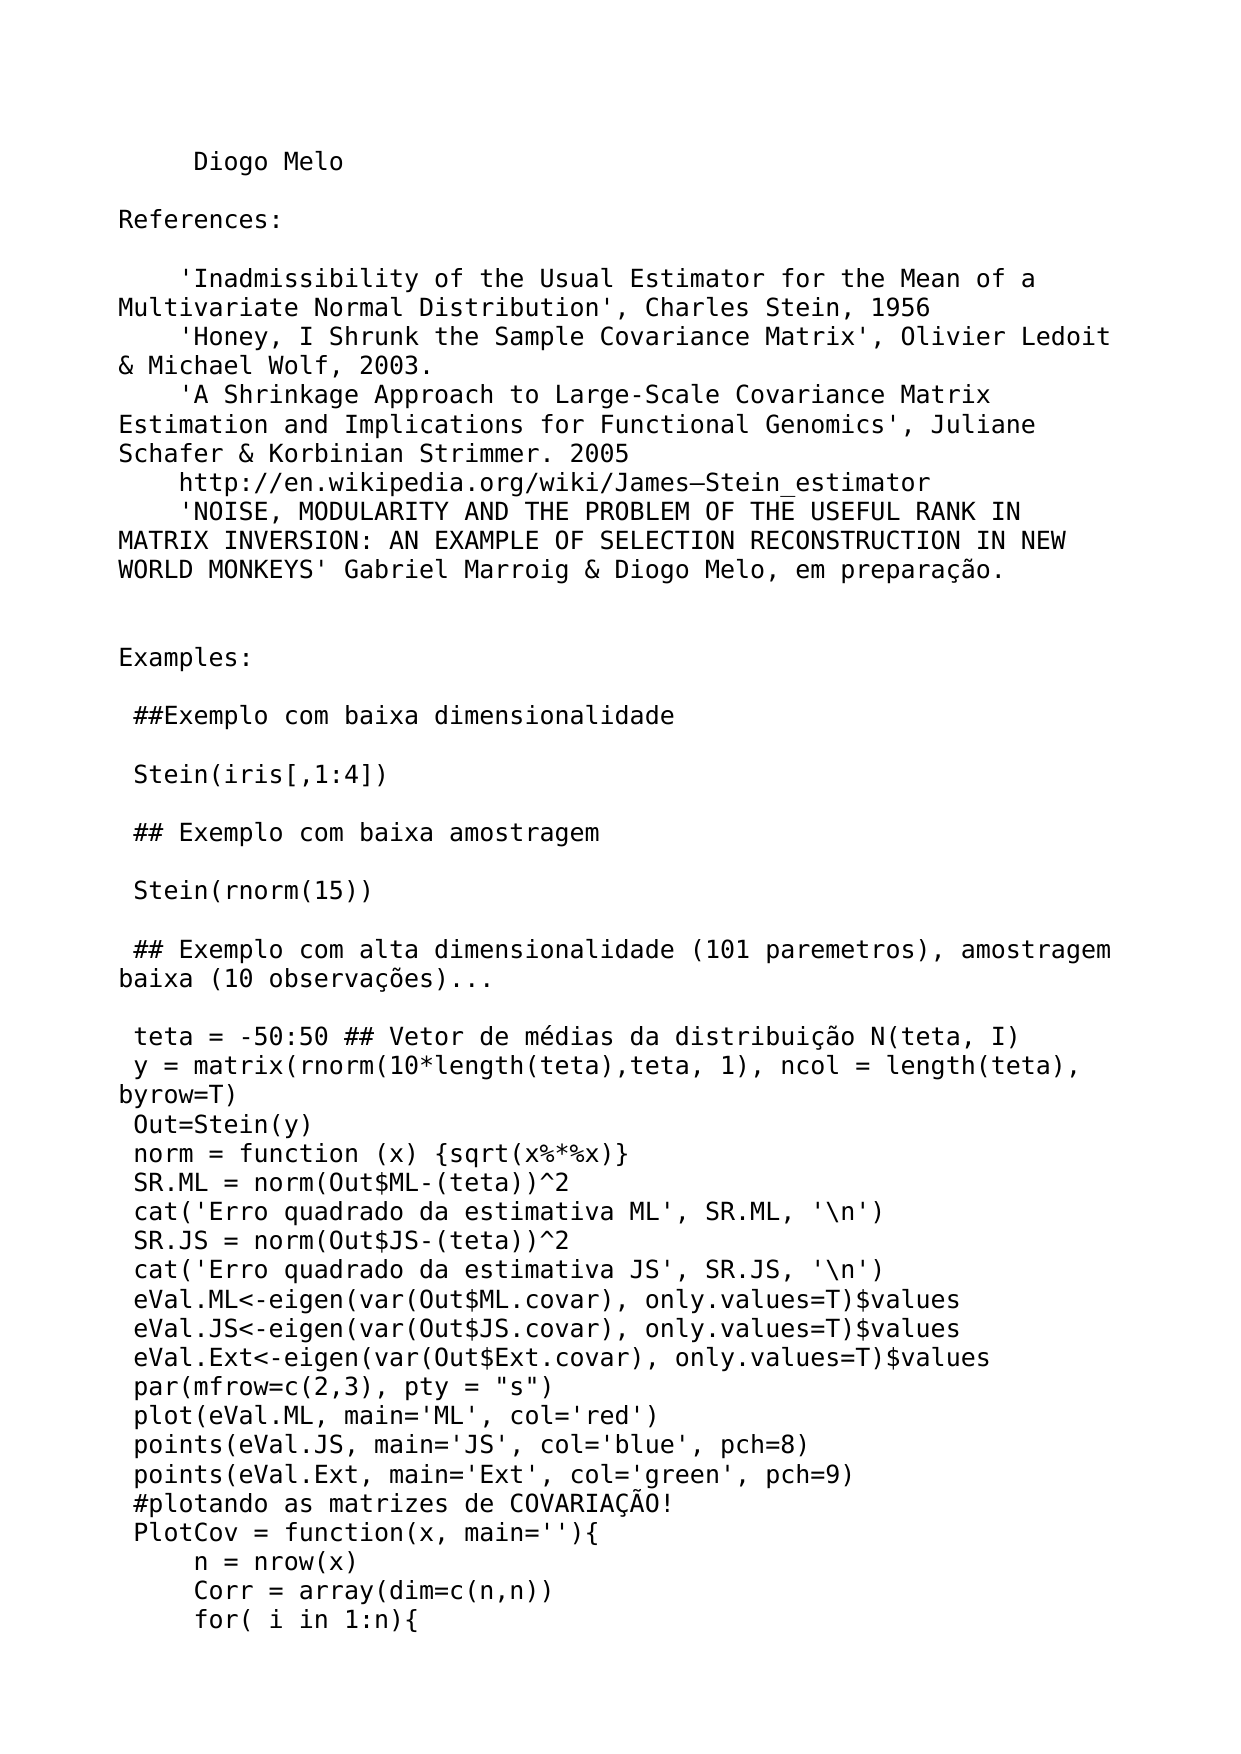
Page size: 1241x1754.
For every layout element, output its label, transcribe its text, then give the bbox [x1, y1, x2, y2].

text Diogo Melo References: 'Inadmissibility of the Usual Estimator for the Mean of a Multivariate Normal Distribution', Charles Stein, 1956 'Honey, I Shrunk the Sample Covariance Matrix', Olivier Ledoit & Michael Wolf, 2003. 'A Shrinkage Approach to Large-Scale Covariance Matrix Estimation and Implications for Functional Genomics', Juliane Schafer & Korbinian Strimmer. 2005 http://en.wikipedia.org/wiki/James–Stein_estimator 'NOISE, MODULARITY AND THE PROBLEM OF THE USEFUL RANK IN MATRIX INVERSION: AN EXAMPLE OF SELECTION RECONSTRUCTION IN NEW WORLD MONKEYS' Gabriel Marroig & Diogo Melo, em preparação. Examples: ##Exemplo com baixa dimensionalidade Stein(iris[,1:4]) ## Exemplo com baixa amostragem Stein(rnorm(15)) ## Exemplo com alta dimensionalidade (101 paremetros), amostragem baixa (10 observações)... teta = -50:50 ## Vetor de médias da distribuição N(teta, I) y = matrix(rnorm(10*length(teta),teta, 1), ncol = length(teta), byrow=T) Out=Stein(y) norm = function (x) {sqrt(x%*%x)} SR.ML = norm(Out$ML-(teta))^2 cat('Erro quadrado da estimativa ML', SR.ML, '\n') SR.JS = norm(Out$JS-(teta))^2 cat('Erro quadrado da estimativa JS', SR.JS, '\n') eVal.ML<-eigen(var(Out$ML.covar), only.values=T)$values eVal.JS<-eigen(var(Out$JS.covar), only.values=T)$values eVal.Ext<-eigen(var(Out$Ext.covar), only.values=T)$values par(mfrow=c(2,3), pty = "s") plot(eVal.ML, main='ML', col='red') points(eVal.JS, main='JS', col='blue', pch=8) points(eVal.Ext, main='Ext', col='green', pch=9) #plotando as matrizes de COVARIAÇÃO! PlotCov = function(x, main=''){ n = nrow(x) Corr = array(dim=c(n,n)) for( i in 1:n){ [118, 118, 1122, 1635]
